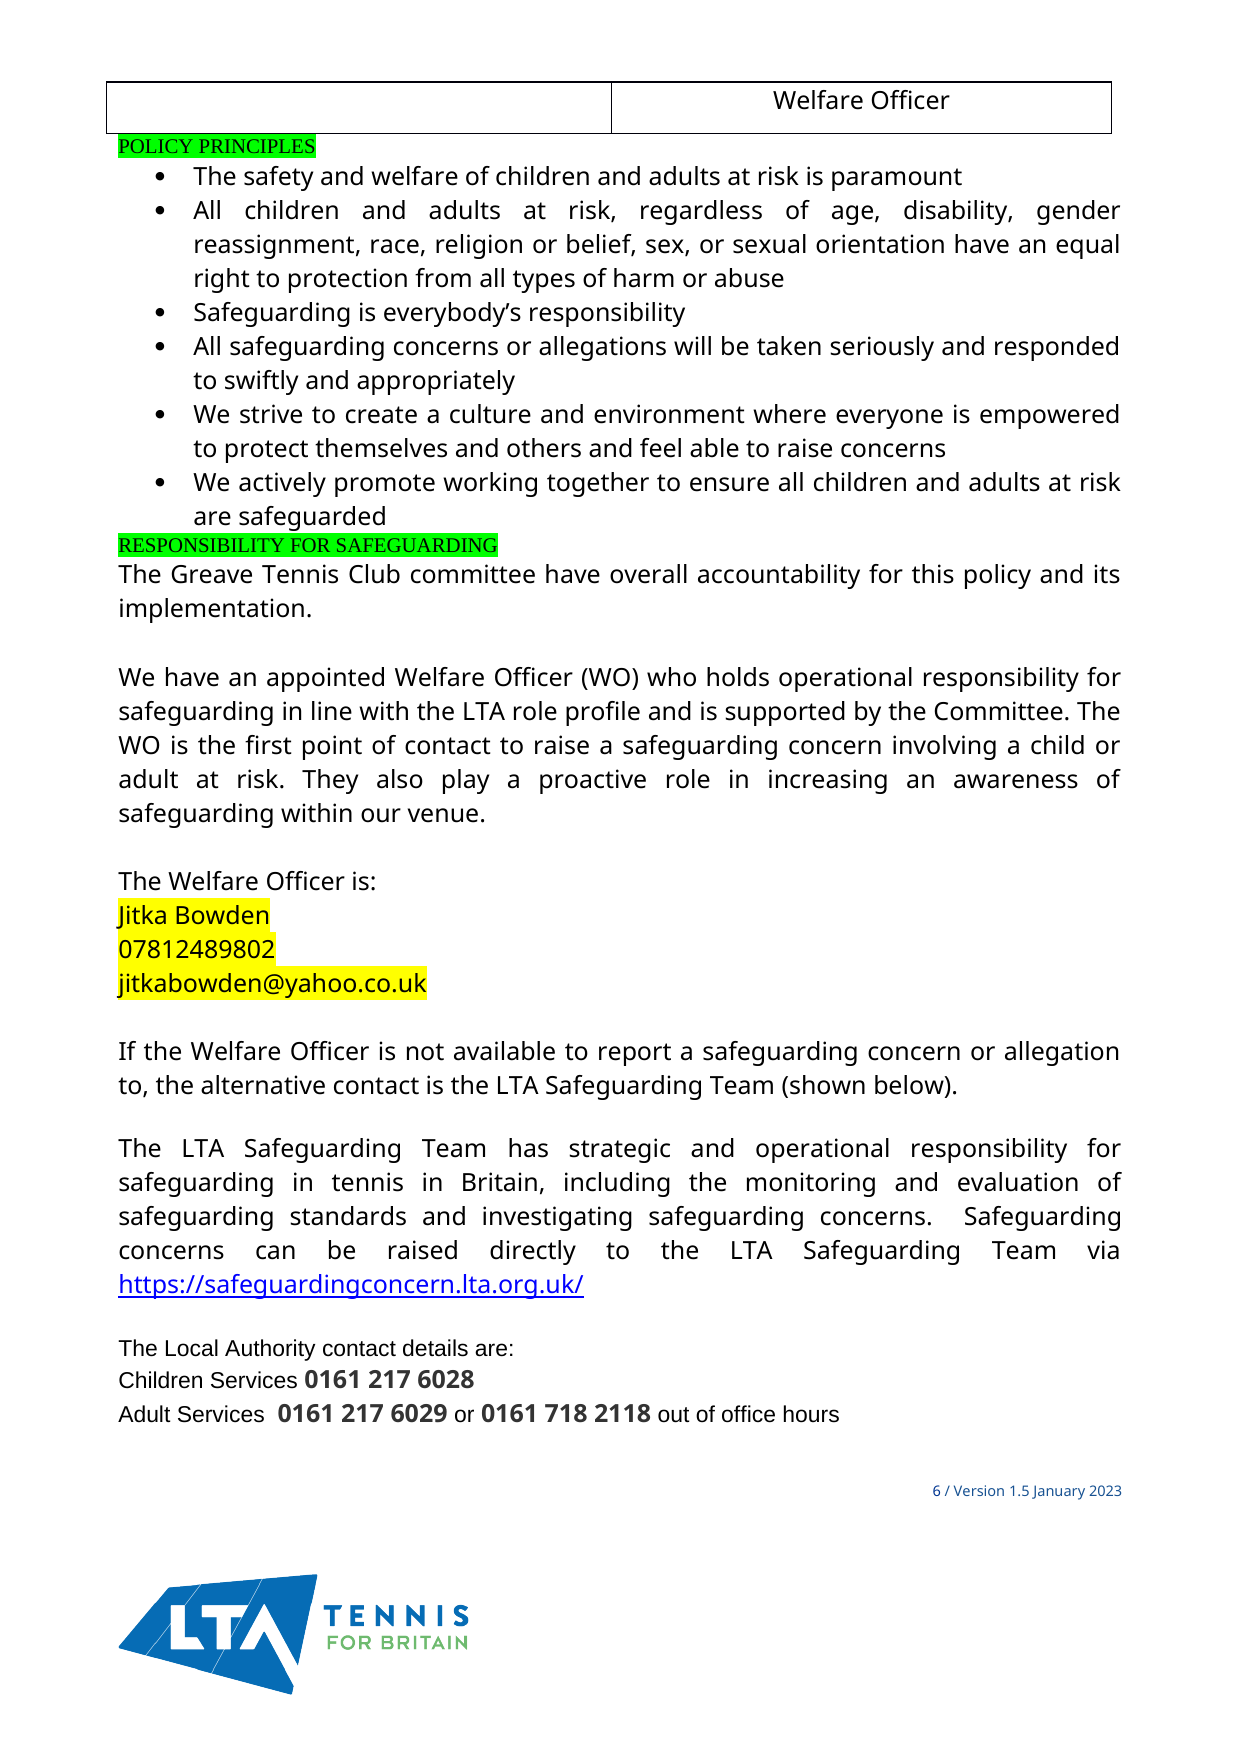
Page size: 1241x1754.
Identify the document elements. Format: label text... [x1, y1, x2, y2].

text The Local Authority contact details are: [118, 1335, 1122, 1361]
subtitle RESPONSIBILITY FOR SAFEGUARDING [118, 533, 1122, 557]
text The LTA Safeguarding Team has strategic and operational responsibility for safeguarding in tennis in Britain, including the monitoring and evaluation of safeguarding standards and investigating safeguarding concerns. Safeguarding concerns can be raised directly to the LTA Safeguarding Team via https://safeguardingconcern.lta.org.uk/ [118, 1131, 1122, 1301]
table_cell [107, 83, 611, 133]
text jitkabowden@yahoo.co.uk [118, 966, 1122, 1000]
list We actively promote working together to ensure all children and adults at risk are safeguarded [156, 465, 1122, 533]
text 07812489802 [118, 932, 1122, 966]
text The Welfare Officer is: [118, 863, 1122, 898]
list All children and adults at risk, regardless of age, disability, gender reassignment, race, religion or belief, sex, or sexual orientation have an equal right to protection from all types of harm or abuse [156, 192, 1122, 294]
list We strive to create a culture and environment where everyone is empowered to protect themselves and others and feel able to raise concerns [156, 397, 1122, 465]
text Jitka Bowden [118, 898, 1122, 932]
picture [0, 1500, 1241, 1754]
list All safeguarding concerns or allegations will be taken seriously and responded to swiftly and appropriately [156, 328, 1122, 397]
subtitle POLICY PRINCIPLES [118, 134, 1122, 158]
list The safety and welfare of children and adults at risk is paramount [156, 158, 1122, 192]
text Children Services 0161 217 6028 [118, 1361, 1122, 1396]
text If the Welfare Officer is not available to report a safeguarding concern or allegation to, the alternative contact is the LTA Safeguarding Team (shown below). [118, 1034, 1122, 1102]
text The Greave Tennis Club committee have overall accountability for this policy and its implementation. [118, 557, 1122, 625]
text We have an appointed Welfare Officer (WO) who holds operational responsibility for safeguarding in line with the LTA role profile and is supported by the Committee. The WO is the first point of contact to raise a safeguarding concern involving a child or adult at risk. They also play a proactive role in increasing an awareness of safeguarding within our venue. [118, 659, 1122, 829]
list Safeguarding is everybody’s responsibility [156, 294, 1122, 328]
table_cell Welfare Officer [612, 83, 1111, 133]
text Adult Services 0161 217 6029 or 0161 718 2118 out of office hours [118, 1396, 1122, 1429]
